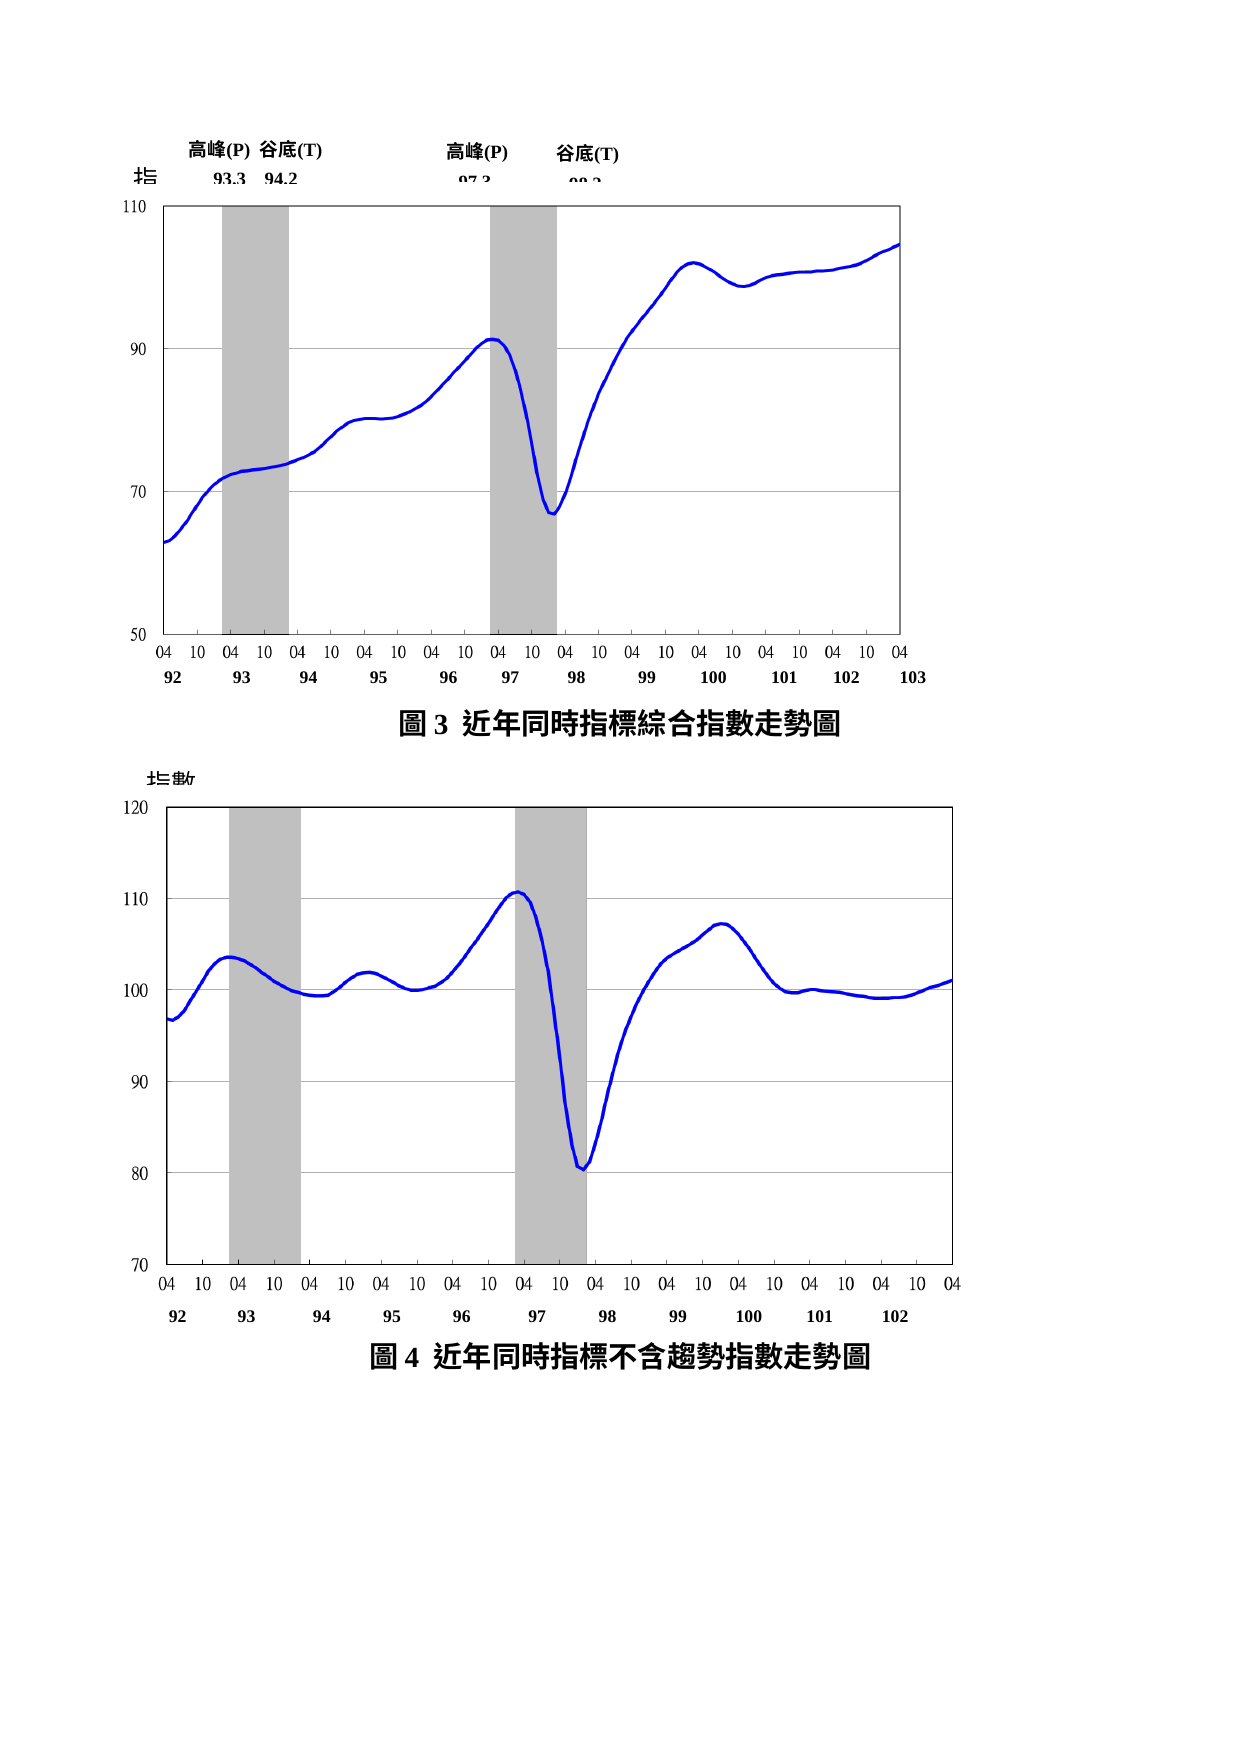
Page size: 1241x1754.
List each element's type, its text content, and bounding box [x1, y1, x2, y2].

picture [118, 790, 968, 1298]
picture [118, 190, 914, 659]
text 92 93 94 95 96 97 98 99 100 101 102 103 [113, 667, 970, 686]
text 谷底(T) [533, 138, 649, 166]
text 高峰(P) 谷底(T) [171, 134, 346, 162]
text 圖4 近年同時指標不含趨勢指數走勢圖 [118, 1333, 1122, 1376]
text 98.2 [533, 172, 649, 182]
text 指數 [146, 764, 198, 785]
text 97.3 [408, 171, 533, 182]
text 93.3 94.2 [186, 168, 346, 183]
text 圖3 近年同時指標綜合指數走勢圖 [118, 700, 1122, 743]
text 高峰(P) [408, 137, 533, 164]
text 92 93 94 95 96 97 98 99 100 101 102 103 [117, 1306, 975, 1325]
text 指數 [133, 159, 171, 183]
